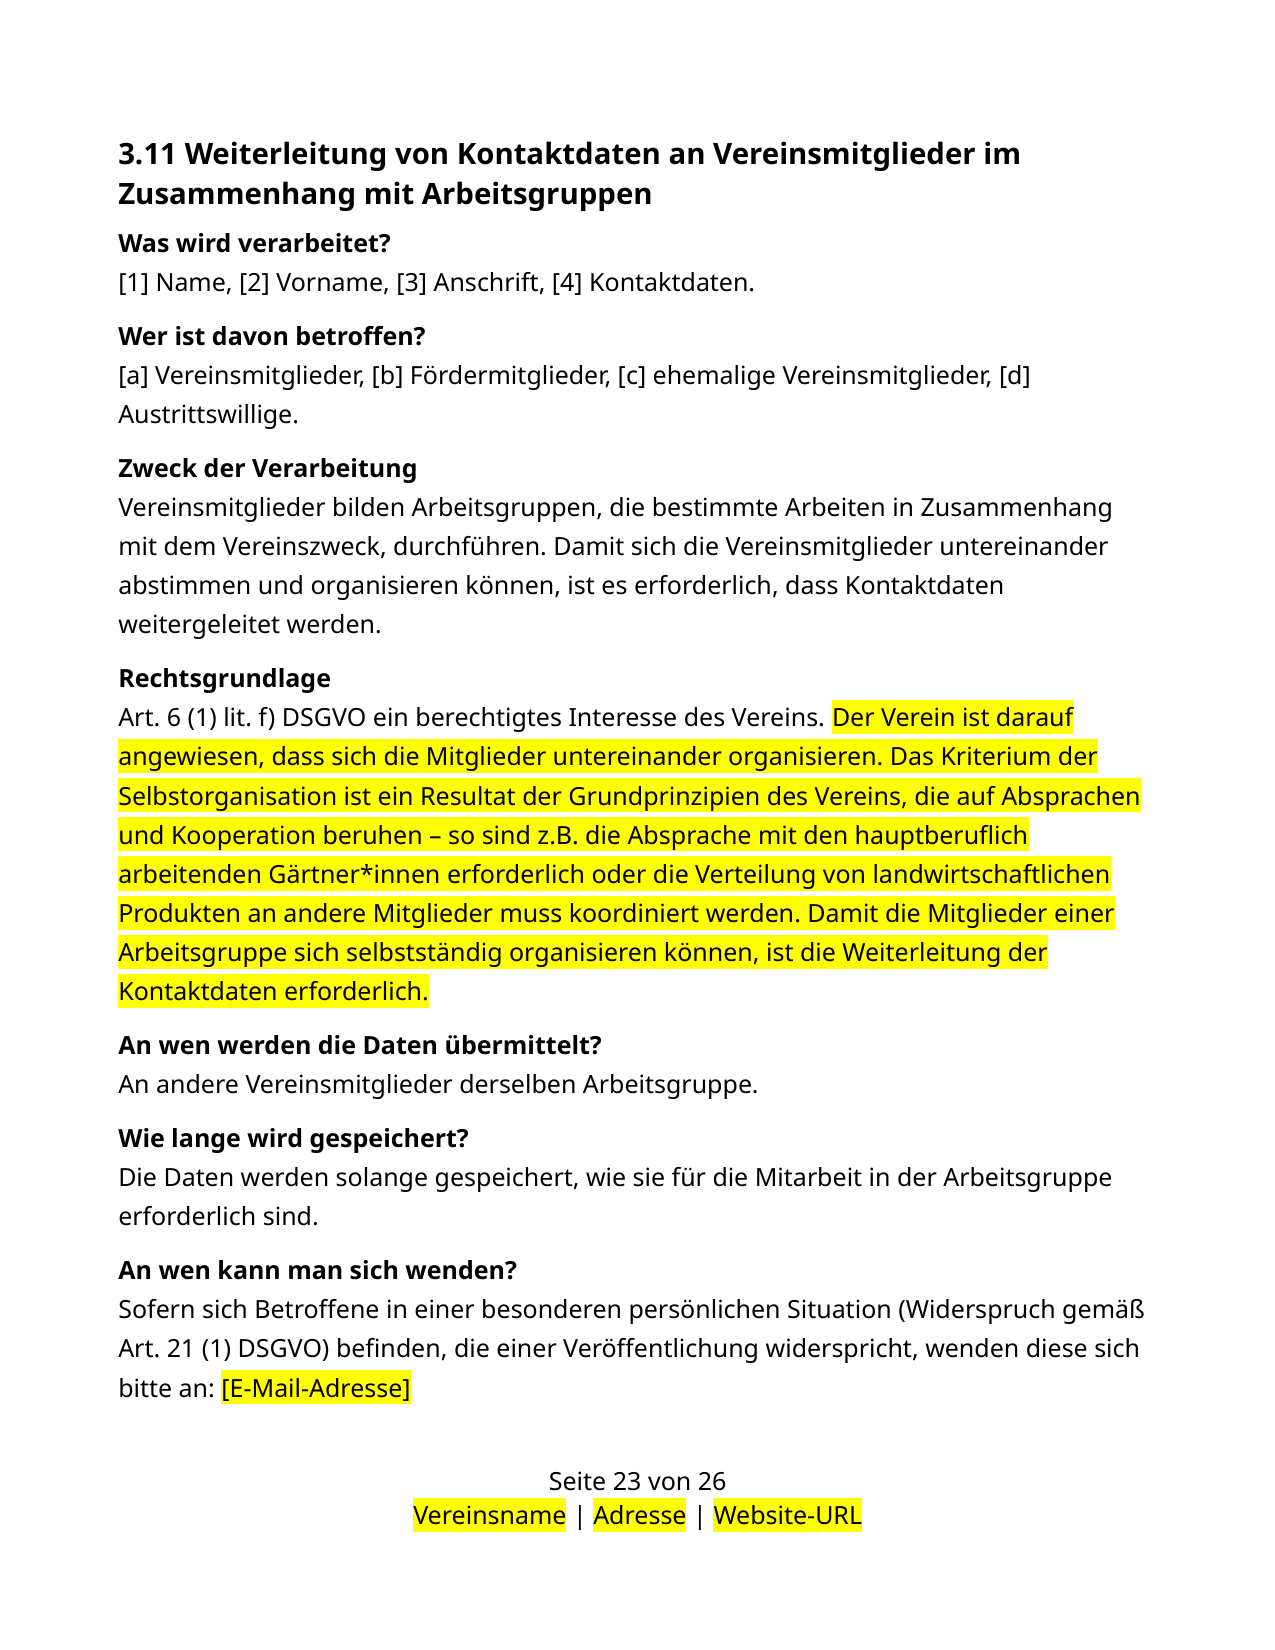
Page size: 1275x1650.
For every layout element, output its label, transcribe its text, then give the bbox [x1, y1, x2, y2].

text Was wird verarbeitet? [1] Name, [2] Vorname, [3] Anschrift, [4] Kontaktdaten. [118, 225, 1157, 298]
text Wer ist davon betroffen? [a] Vereinsmitglieder, [b] Fördermitglieder, [c] ehemalige Vereinsmitglieder, [d] Austrittswillige. [118, 318, 1157, 431]
text Wie lange wird gespeichert? Die Daten werden solange gespeichert, wie sie für die Mitarbeit in der Arbeitsgruppe erforderlich sind. [118, 1121, 1157, 1233]
subtitle 3.11 Weiterleitung von Kontaktdaten an Vereinsmitglieder im Zusammenhang mit Arbeitsgruppen [118, 133, 1157, 213]
text An wen werden die Daten übermittelt? An andere Vereinsmitglieder derselben Arbeitsgruppe. [118, 1028, 1157, 1101]
text Rechtsgrundlage Art. 6 (1) lit. f) DSGVO ein berechtigtes Interesse des Vereins. Der Verein ist darauf angewiesen, dass sich die Mitglieder untereinander organisieren. Das Kriterium der Selbstorganisation ist ein Resultat der Grundprinzipien des Vereins, die auf Absprachen und Kooperation beruhen – so sind z.B. die Absprache mit den hauptberuflich arbeitenden Gärtner*innen erforderlich oder die Verteilung von landwirtschaftlichen Produkten an andere Mitglieder muss koordiniert werden. Damit die Mitglieder einer Arbeitsgruppe sich selbstständig organisieren können, ist die Weiterleitung der Kontaktdaten erforderlich. [118, 661, 1157, 1008]
text An wen kann man sich wenden? Sofern sich Betroffene in einer besonderen persönlichen Situation (Widerspruch gemäß Art. 21 (1) DSGVO) befinden, die einer Veröffentlichung widerspricht, wenden diese sich bitte an: [E-Mail-Adresse] [118, 1253, 1157, 1404]
text Zweck der Verarbeitung Vereinsmitglieder bilden Arbeitsgruppen, die bestimmte Arbeiten in Zusammenhang mit dem Vereinszweck, durchführen. Damit sich die Vereinsmitglieder untereinander abstimmen und organisieren können, ist es erforderlich, dass Kontaktdaten weitergeleitet werden. [118, 450, 1157, 641]
